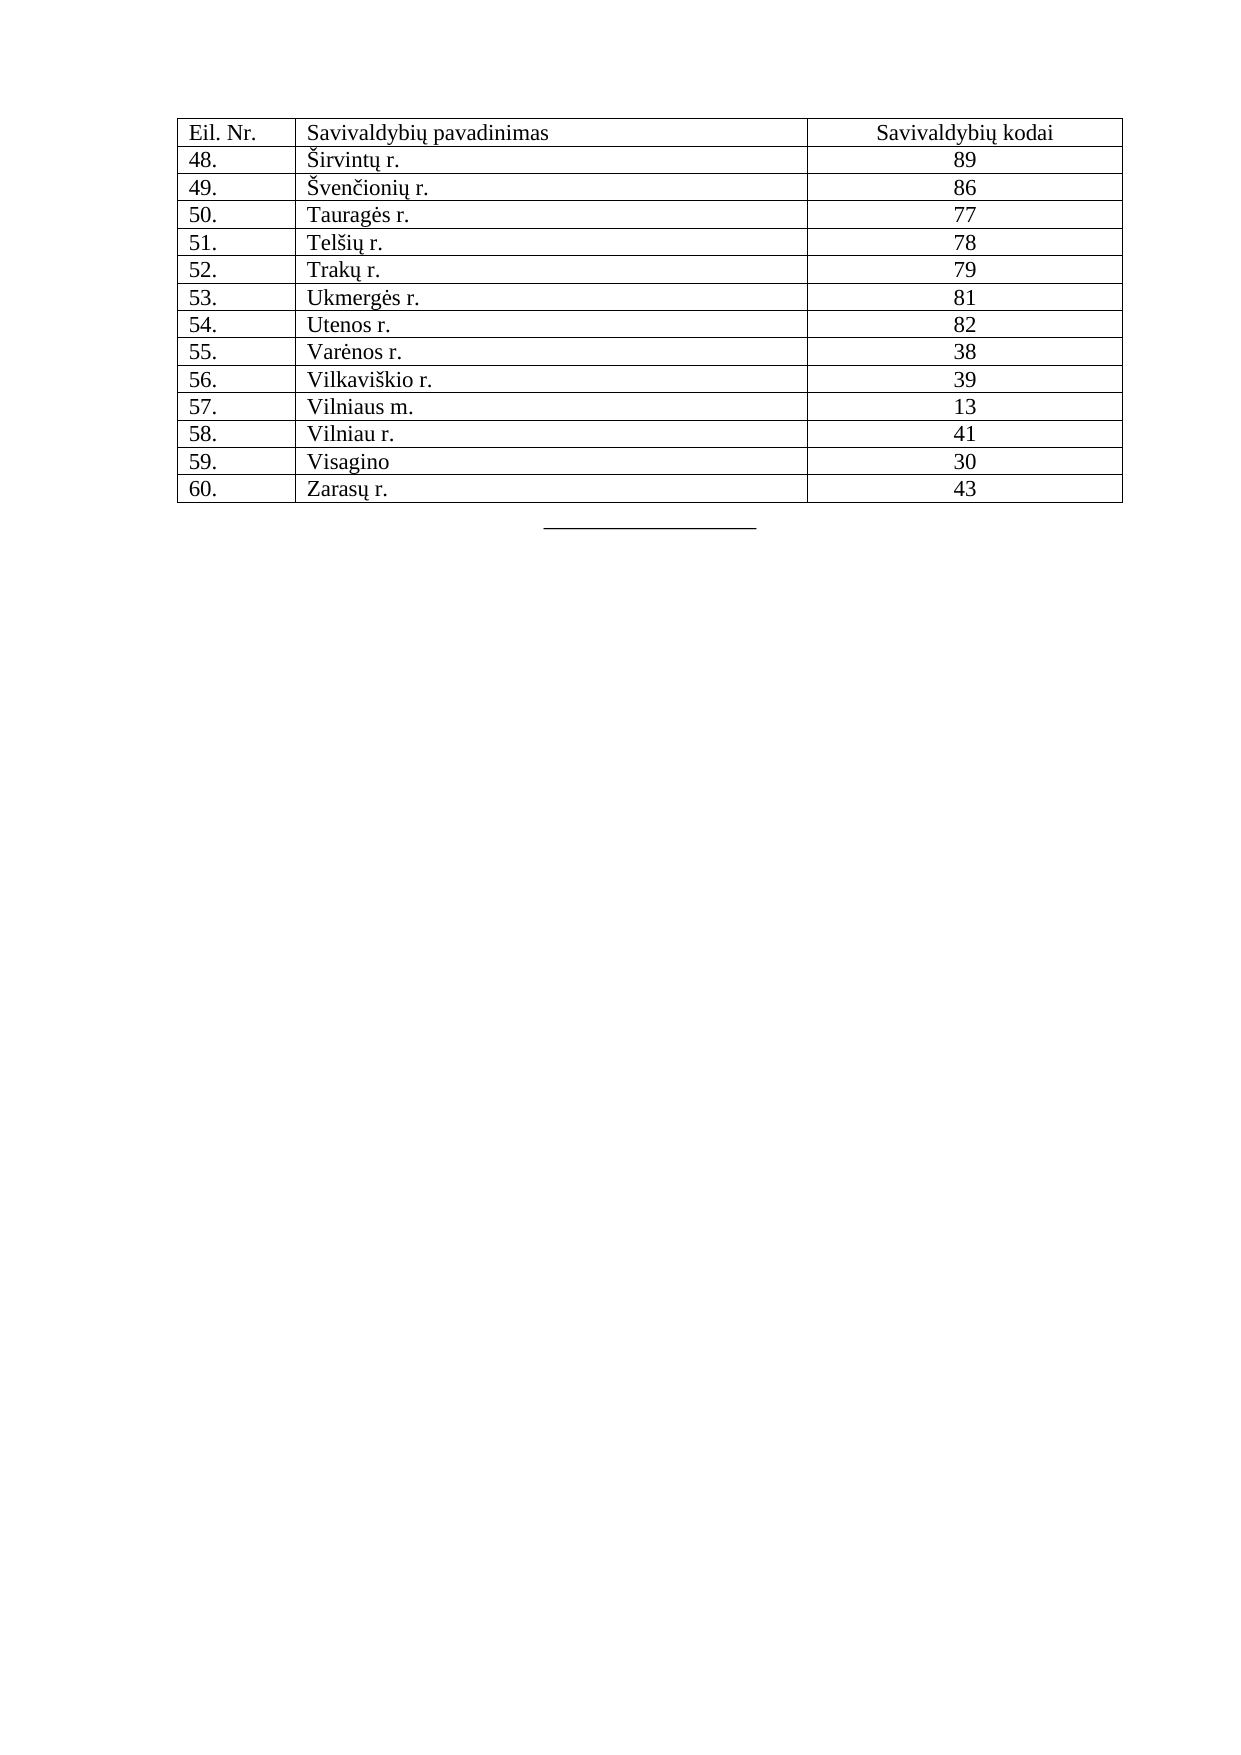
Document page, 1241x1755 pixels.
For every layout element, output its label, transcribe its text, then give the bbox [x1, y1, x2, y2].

table_cell Ukmergės r. [296, 284, 807, 310]
table_header Savivaldybių pavadinimas [296, 119, 807, 146]
table_cell 39 [808, 366, 1122, 392]
table_cell 56. [178, 366, 295, 392]
table_cell 89 [808, 147, 1122, 173]
text _________________ [177, 503, 1122, 531]
table_cell 51. [178, 229, 295, 255]
table_cell Zarasų r. [296, 475, 807, 502]
table_cell 38 [808, 338, 1122, 365]
table_cell 86 [808, 174, 1122, 200]
table_cell 43 [808, 475, 1122, 502]
table_cell Vilniau r. [296, 421, 807, 447]
table_cell 78 [808, 229, 1122, 255]
table_cell 79 [808, 256, 1122, 282]
table_cell 13 [808, 393, 1122, 419]
table_cell 49. [178, 174, 295, 200]
table_cell Utenos r. [296, 311, 807, 337]
table_cell Švenčionių r. [296, 174, 807, 200]
table_cell Vilniaus m. [296, 393, 807, 419]
table_cell 81 [808, 284, 1122, 310]
table_cell Tauragės r. [296, 201, 807, 228]
table_cell Telšių r. [296, 229, 807, 255]
table_cell 53. [178, 284, 295, 310]
table_cell Vilkaviškio r. [296, 366, 807, 392]
table_cell Trakų r. [296, 256, 807, 282]
table_header Savivaldybių kodai [808, 119, 1122, 146]
table_header Eil. Nr. [178, 119, 295, 146]
table_cell 77 [808, 201, 1122, 228]
table_cell Varėnos r. [296, 338, 807, 365]
table_cell Širvintų r. [296, 147, 807, 173]
table_cell 52. [178, 256, 295, 282]
table_cell 60. [178, 475, 295, 502]
table_cell 59. [178, 448, 295, 474]
table_cell 55. [178, 338, 295, 365]
table_cell 82 [808, 311, 1122, 337]
table_cell Visagino [296, 448, 807, 474]
table_cell 30 [808, 448, 1122, 474]
table_cell 54. [178, 311, 295, 337]
table_cell 50. [178, 201, 295, 228]
table_cell 41 [808, 421, 1122, 447]
table_cell 48. [178, 147, 295, 173]
table_cell 57. [178, 393, 295, 419]
table_cell 58. [178, 421, 295, 447]
